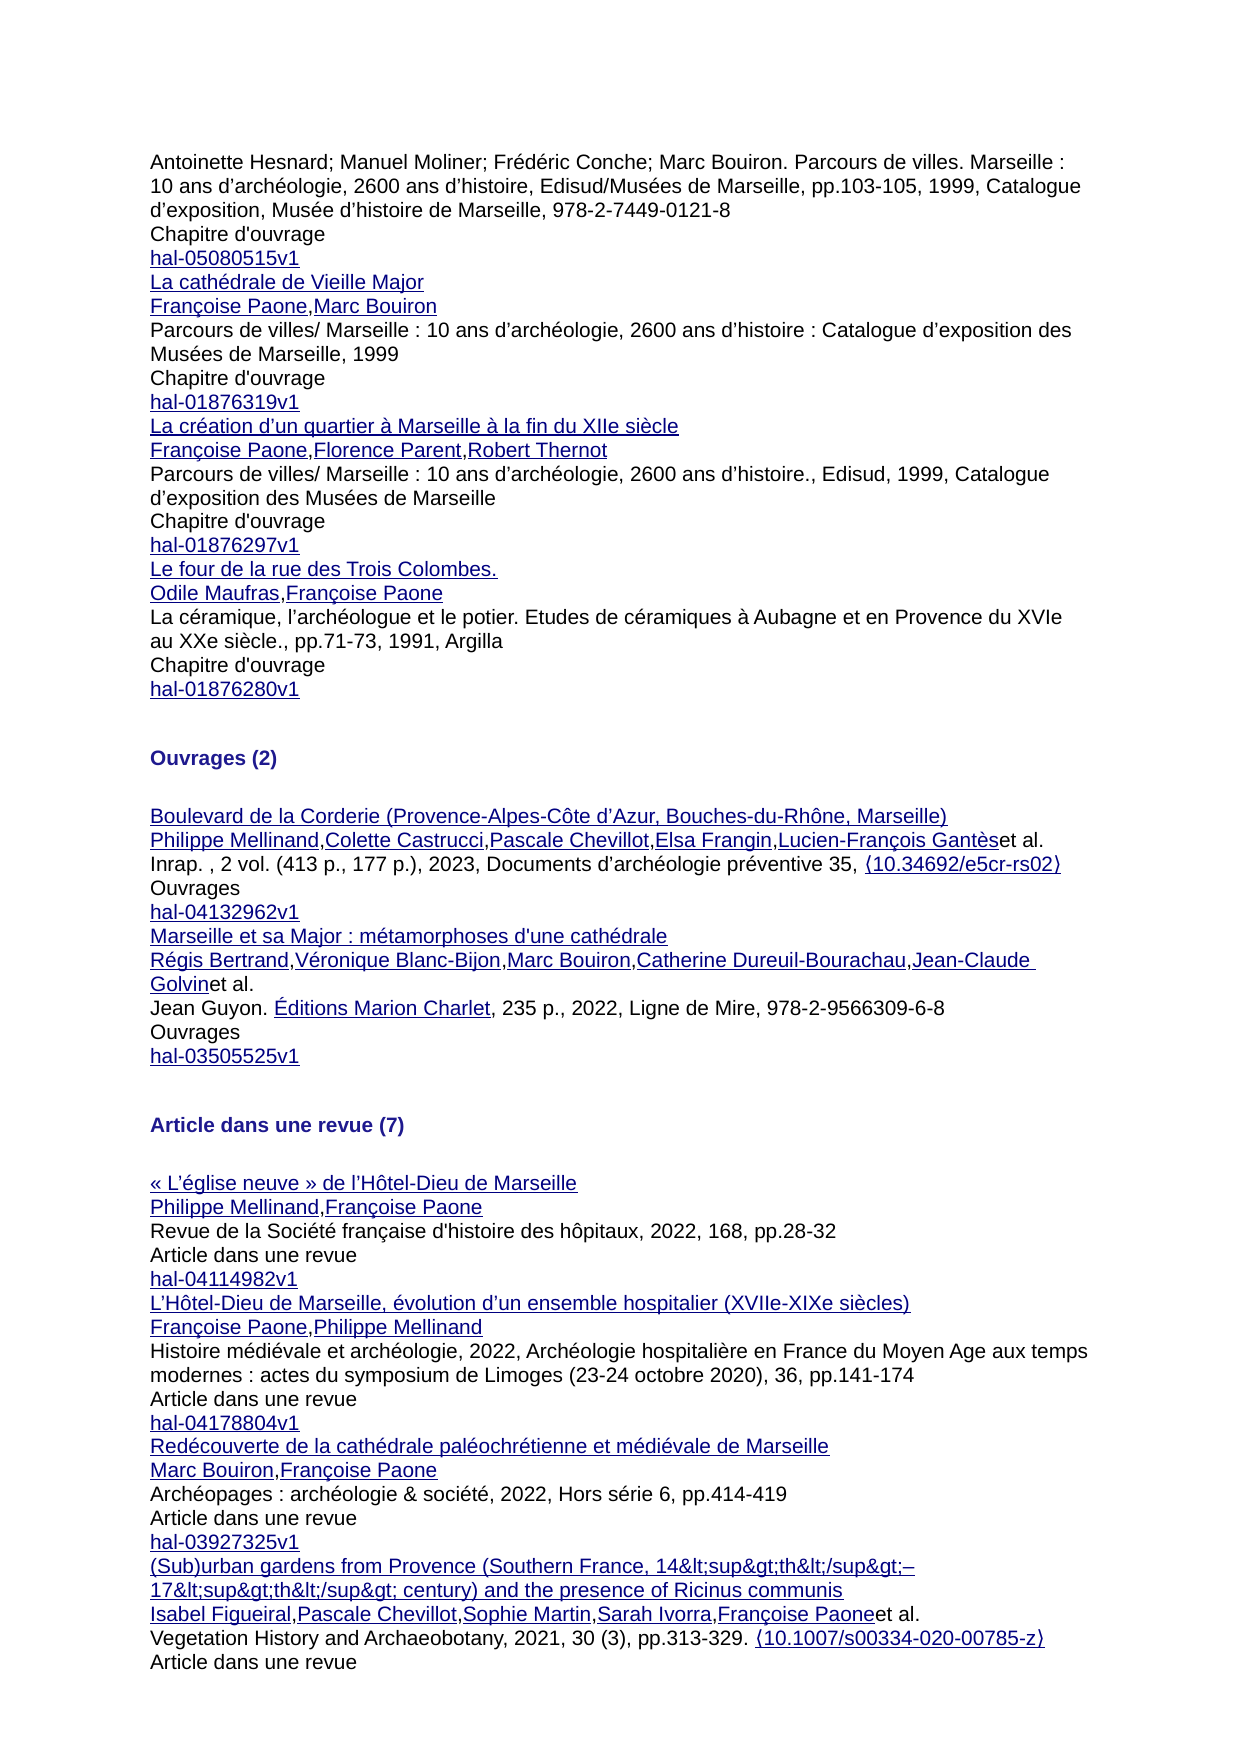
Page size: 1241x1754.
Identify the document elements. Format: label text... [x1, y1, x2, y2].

table_cell L’Hôtel-Dieu de Marseille, évolution d’un ensemble hospitalier (XVIIe-XIXe siècles) Françoise Paone,Philippe Mellinand Histoire médiévale et archéologie, 2022, Archéologie hospitalière en France du Moyen Age aux temps modernes : actes du symposium de Limoges (23-24 octobre 2020), 36, pp.141-174 Article dans une revue hal-04178804v1 [150, 1291, 1090, 1434]
subtitle Article dans une revue (7) [150, 1112, 1090, 1136]
table_cell Le four de la rue des Trois Colombes. Odile Maufras,Françoise Paone La céramique, l’archéologue et le potier. Etudes de céramiques à Aubagne et en Provence du XVIe au XXe siècle., pp.71-73, 1991, Argilla Chapitre d'ouvrage hal-01876280v1 [150, 557, 1090, 701]
table_cell Redécouverte de la cathédrale paléochrétienne et médiévale de Marseille Marc Bouiron,Françoise Paone Archéopages : archéologie & société, 2022, Hors série 6, pp.414-419 Article dans une revue hal-03927325v1 [150, 1434, 1090, 1554]
table_cell Antoinette Hesnard; Manuel Moliner; Frédéric Conche; Marc Bouiron. Parcours de villes. Marseille : 10 ans d’archéologie, 2600 ans d’histoire, Edisud/Musées de Marseille, pp.103-105, 1999, Catalogue d’exposition, Musée d’histoire de Marseille, 978-2-7449-0121-8 Chapitre d'ouvrage hal-05080515v1 [150, 150, 1090, 270]
table_header « L’église neuve » de l’Hôtel-Dieu de Marseille Philippe Mellinand,Françoise Paone Revue de la Société française d'histoire des hôpitaux, 2022, 168, pp.28-32 Article dans une revue hal-04114982v1 [150, 1171, 1090, 1291]
subtitle Ouvrages (2) [150, 746, 1090, 770]
table_cell Marseille et sa Major : métamorphoses d'une cathédrale Régis Bertrand,Véronique Blanc-Bijon,Marc Bouiron,Catherine Dureuil-Bourachau,Jean-Claude Golvinet al. Jean Guyon. Éditions Marion Charlet, 235 p., 2022, Ligne de Mire, 978-2-9566309-6-8 Ouvrages hal-03505525v1 [150, 924, 1090, 1068]
table_cell La création d’un quartier à Marseille à la fin du XIIe siècle Françoise Paone,Florence Parent,Robert Thernot Parcours de villes/ Marseille : 10 ans d’archéologie, 2600 ans d’histoire., Edisud, 1999, Catalogue d’exposition des Musées de Marseille Chapitre d'ouvrage hal-01876297v1 [150, 414, 1090, 557]
table_header Boulevard de la Corderie (Provence-Alpes-Côte d’Azur, Bouches-du-Rhône, Marseille) Philippe Mellinand,Colette Castrucci,Pascale Chevillot,Elsa Frangin,Lucien-François Gantèset al. Inrap. , 2 vol. (413 p., 177 p.), 2023, Documents d’archéologie préventive 35, ⟨10.34692/e5cr-rs02⟩ Ouvrages hal-04132962v1 [150, 804, 1090, 924]
table_cell (Sub)urban gardens from Provence (Southern France, 14&lt;sup&gt;th&lt;/sup&gt;–17&lt;sup&gt;th&lt;/sup&gt; century) and the presence of Ricinus communis Isabel Figueiral,Pascale Chevillot,Sophie Martin,Sarah Ivorra,Françoise Paoneet al. Vegetation History and Archaeobotany, 2021, 30 (3), pp.313-329. ⟨10.1007/s00334-020-00785-z⟩ Article dans une revue [150, 1554, 1090, 1674]
table_cell La cathédrale de Vieille Major Françoise Paone,Marc Bouiron Parcours de villes/ Marseille : 10 ans d’archéologie, 2600 ans d’histoire : Catalogue d’exposition des Musées de Marseille, 1999 Chapitre d'ouvrage hal-01876319v1 [150, 270, 1090, 413]
